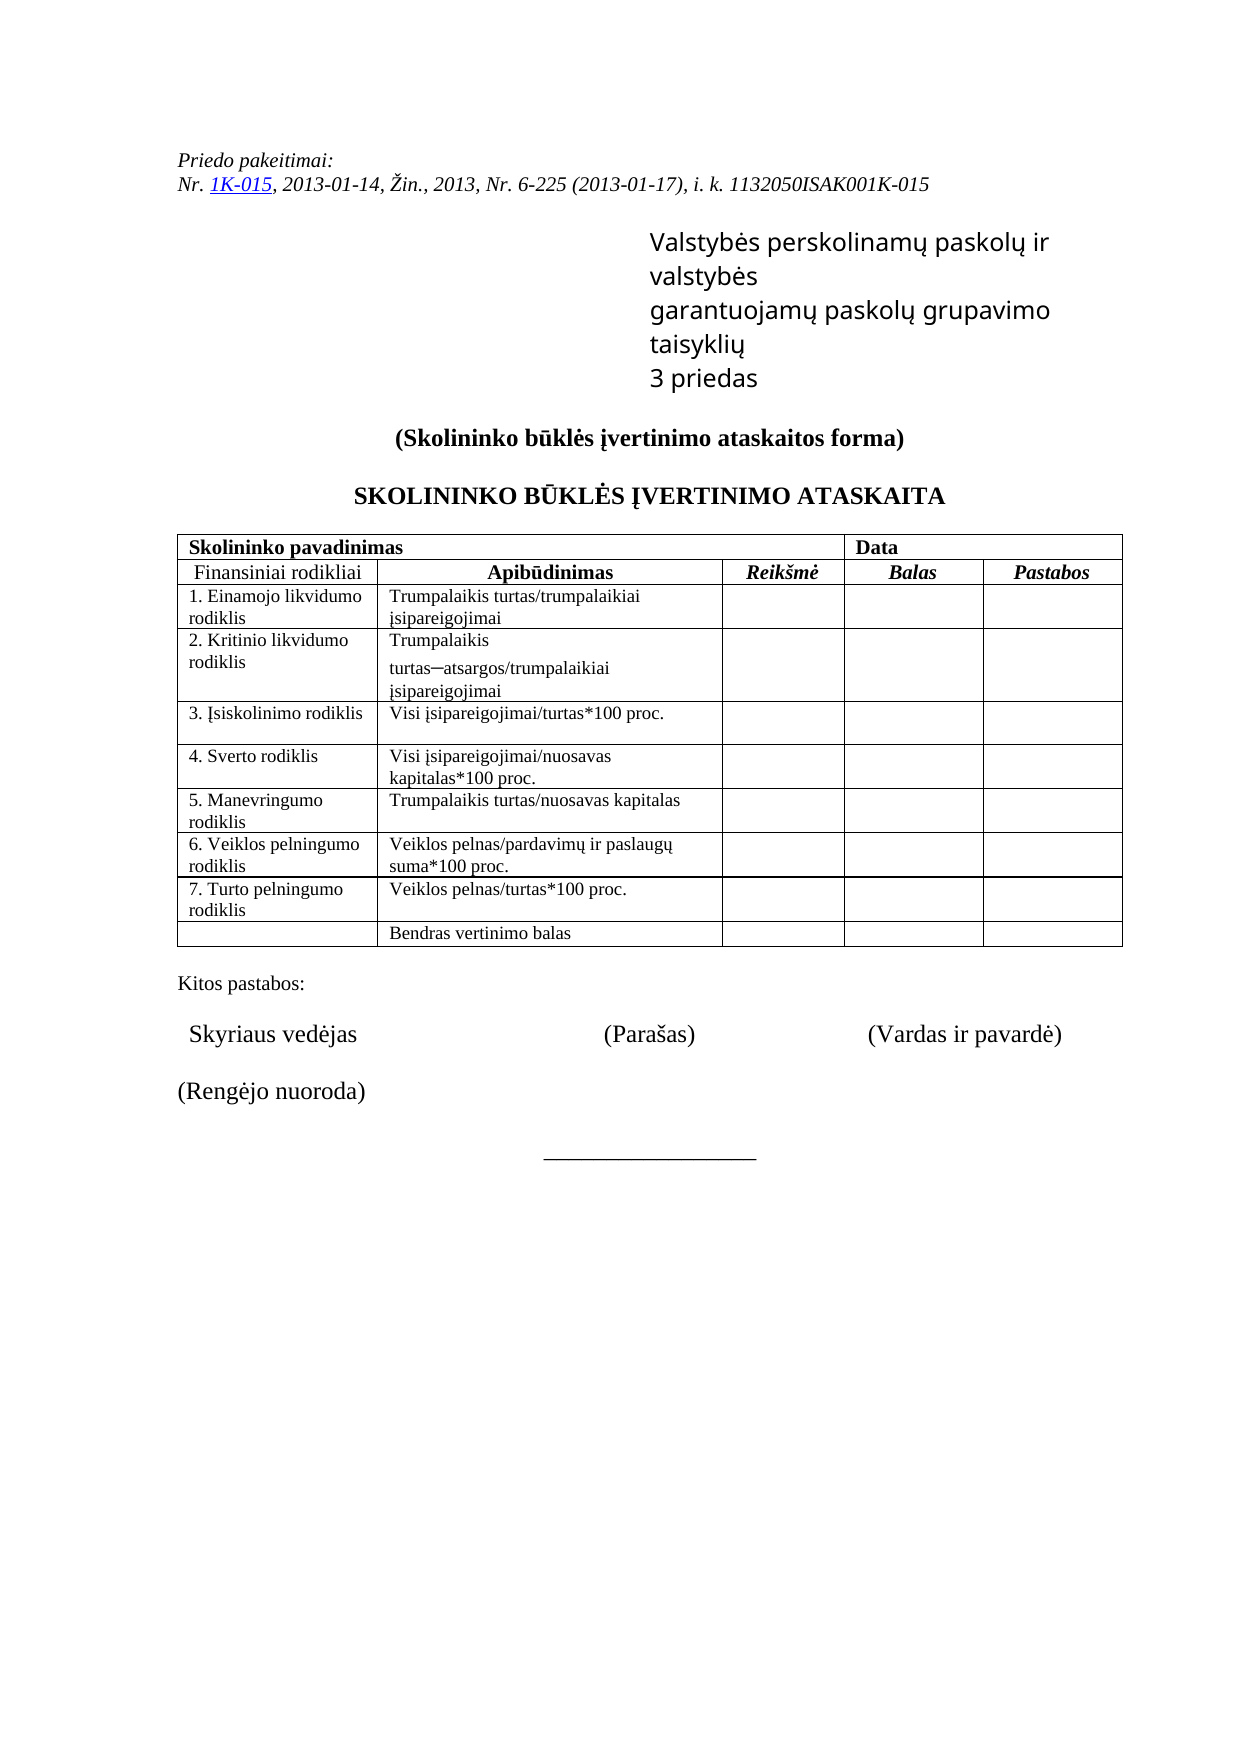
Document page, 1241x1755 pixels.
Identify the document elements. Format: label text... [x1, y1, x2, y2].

text Kitos pastabos: [177, 971, 1122, 995]
table_cell Reikšmė [723, 560, 844, 584]
table_cell [845, 745, 983, 788]
table_cell [845, 702, 983, 744]
table_cell [845, 878, 983, 921]
text (Skolininko būklės įvertinimo ataskaitos forma) [177, 423, 1122, 452]
text Priedo pakeitimai: [177, 148, 1122, 172]
table_cell [845, 629, 983, 701]
table_cell [723, 702, 844, 744]
table_cell [723, 629, 844, 701]
text SKOLININKO BŪKLĖS ĮVERTINIMO ATASKAITA [177, 481, 1122, 510]
table_cell [723, 878, 844, 921]
table_cell Veiklos pelnas/pardavimų ir paslaugų suma*100 proc. [378, 833, 722, 876]
table_cell [845, 922, 983, 946]
table_cell [723, 745, 844, 788]
table_cell 1. Einamojo likvidumo rodiklis [178, 585, 377, 628]
table_cell Finansiniai rodikliai [178, 560, 377, 584]
table_cell Trumpalaikis turtas/trumpalaikiai įsipareigojimai [378, 585, 722, 628]
table_cell [984, 629, 1122, 701]
table_cell [984, 789, 1122, 832]
table_cell [723, 833, 844, 876]
table_cell Veiklos pelnas/turtas*100 proc. [378, 878, 722, 921]
table_cell [984, 833, 1122, 876]
text (Rengėjo nuoroda) [177, 1076, 1122, 1105]
table_cell Visi įsipareigojimai/nuosavas kapitalas*100 proc. [378, 745, 722, 788]
text Valstybės perskolinamų paskolų ir valstybės [649, 224, 1122, 293]
table_cell [723, 922, 844, 946]
table_cell [723, 585, 844, 628]
table_cell Trumpalaikis turtas/nuosavas kapitalas [378, 789, 722, 832]
table_cell Visi įsipareigojimai/turtas*100 proc. [378, 702, 722, 744]
table_cell [178, 922, 377, 946]
table_header (Parašas) [491, 1019, 808, 1048]
table_cell Pastabos [984, 560, 1122, 584]
table_cell 5. Manevringumo rodiklis [178, 789, 377, 832]
table_cell Bendras vertinimo balas [378, 922, 722, 946]
table_cell 7. Turto pelningumo rodiklis [178, 878, 377, 921]
table_cell Trumpalaikis turtas–atsargos/trumpalaikiai įsipareigojimai [378, 629, 722, 701]
table_header Skyriaus vedėjas [177, 1019, 491, 1048]
table_cell Apibūdinimas [378, 560, 722, 584]
table_cell [845, 833, 983, 876]
table_cell [984, 922, 1122, 946]
table_cell [984, 878, 1122, 921]
table_cell 3. Įsiskolinimo rodiklis [178, 702, 377, 744]
table_header Skolininko pavadinimas [178, 535, 844, 559]
table_header (Vardas ir pavardė) [808, 1019, 1122, 1048]
table_cell [984, 585, 1122, 628]
table_cell [845, 585, 983, 628]
table_cell [845, 789, 983, 832]
text Nr. 1K-015, 2013-01-14, Žin., 2013, Nr. 6-225 (2013-01-17), i. k. 1132050ISAK001K-015 [177, 172, 1122, 196]
text 3 priedas [649, 361, 1122, 395]
text _________________ [177, 1134, 1122, 1163]
text garantuojamų paskolų grupavimo taisyklių [649, 293, 1122, 361]
table_header Data [845, 535, 1122, 559]
table_cell 2. Kritinio likvidumo rodiklis [178, 629, 377, 701]
table_cell 6. Veiklos pelningumo rodiklis [178, 833, 377, 876]
table_cell [984, 702, 1122, 744]
table_cell 4. Sverto rodiklis [178, 745, 377, 788]
table_cell [984, 745, 1122, 788]
table_cell Balas [845, 560, 983, 584]
table_cell [723, 789, 844, 832]
